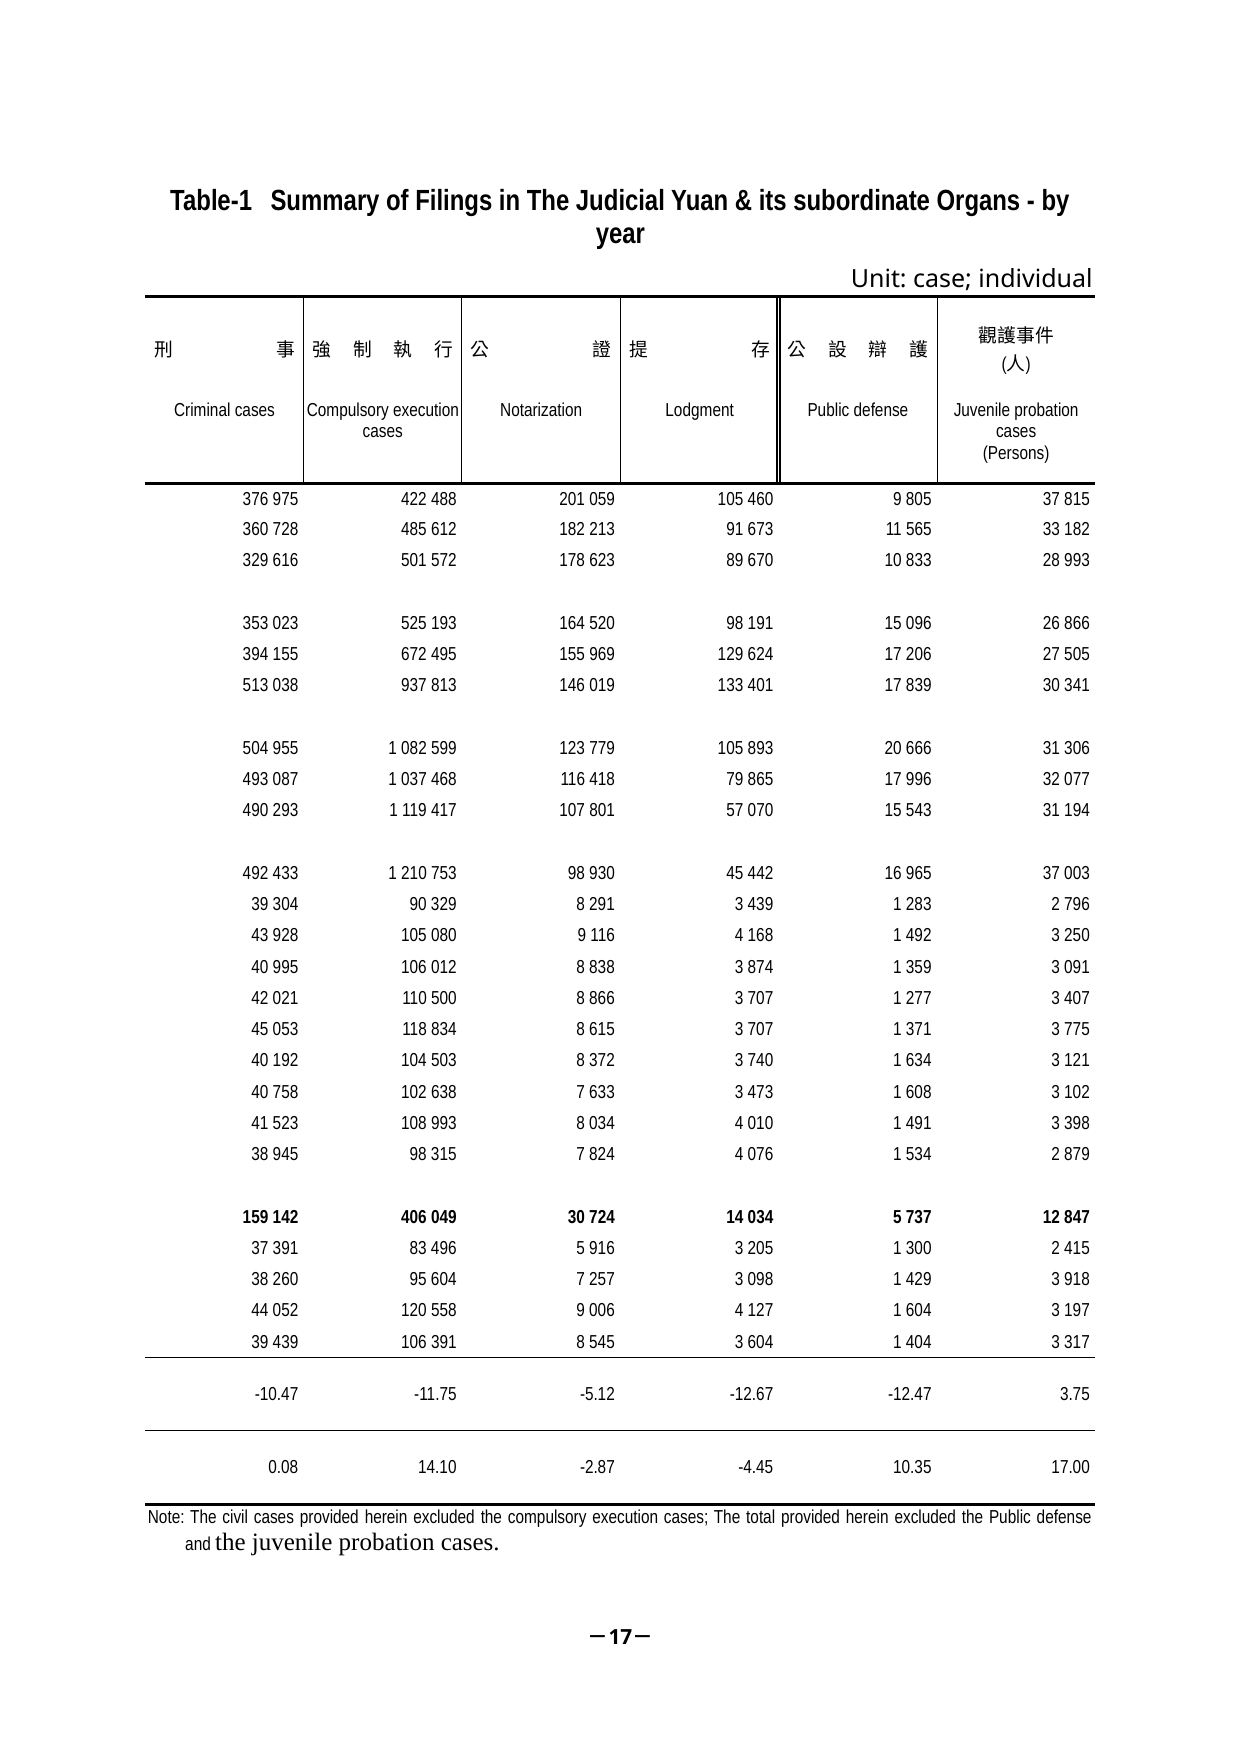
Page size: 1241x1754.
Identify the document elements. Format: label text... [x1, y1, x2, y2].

table_cell 2 879 [937, 1138, 1095, 1169]
table_cell 504 955 [145, 732, 303, 763]
table_cell [462, 701, 620, 732]
table_cell -11.75 [304, 1358, 462, 1430]
table_cell 1 604 [779, 1295, 937, 1326]
table_cell 8 545 [462, 1326, 620, 1357]
table_cell 3 317 [937, 1326, 1095, 1357]
table_cell 16 965 [779, 857, 937, 888]
table_cell 164 520 [462, 607, 620, 638]
table_cell 31 194 [937, 795, 1095, 826]
table_cell 4 076 [620, 1138, 778, 1169]
table_cell 9 116 [462, 920, 620, 951]
table_cell 7 257 [462, 1263, 620, 1294]
text Table-1 Summary of Filings in The Judicial Yuan & its subordinate Organs - by year [148, 183, 1092, 250]
table_cell 3 918 [937, 1263, 1095, 1294]
table_cell 83 496 [304, 1232, 462, 1263]
table_header 公設辯護 [781, 298, 937, 399]
table_cell 28 993 [937, 545, 1095, 576]
table_cell 15 096 [779, 607, 937, 638]
table_cell 1 359 [779, 951, 937, 982]
table_cell 98 315 [304, 1138, 462, 1169]
table_cell 12 847 [937, 1201, 1095, 1232]
table_cell 513 038 [145, 670, 303, 701]
table_cell 43 928 [145, 920, 303, 951]
table_cell [779, 701, 937, 732]
table_cell 329 616 [145, 545, 303, 576]
table_cell 1 634 [779, 1045, 937, 1076]
table_cell 10 833 [779, 545, 937, 576]
table_cell [937, 701, 1095, 732]
table_cell 33 182 [937, 513, 1095, 544]
table_cell 201 059 [462, 485, 620, 513]
table_cell 41 523 [145, 1107, 303, 1138]
table_cell 4 127 [620, 1295, 778, 1326]
table_cell 159 142 [145, 1201, 303, 1232]
table_cell Juvenile probation cases (Persons) [938, 399, 1095, 482]
table_cell 1 491 [779, 1107, 937, 1138]
table_cell 17 996 [779, 763, 937, 794]
table_cell 4 010 [620, 1107, 778, 1138]
table_cell 8 291 [462, 888, 620, 919]
table_cell 39 439 [145, 1326, 303, 1357]
table_cell 492 433 [145, 857, 303, 888]
table_cell 376 975 [145, 485, 303, 513]
table_cell 3 205 [620, 1232, 778, 1263]
table_cell 105 460 [620, 485, 778, 513]
table_cell 9 006 [462, 1295, 620, 1326]
table_cell [779, 576, 937, 607]
table_cell 1 082 599 [304, 732, 462, 763]
table_cell 105 893 [620, 732, 778, 763]
table_cell [462, 576, 620, 607]
table_cell 2 796 [937, 888, 1095, 919]
table_cell [304, 826, 462, 857]
table_cell 118 834 [304, 1013, 462, 1044]
table_cell 40 192 [145, 1045, 303, 1076]
table_cell 133 401 [620, 670, 778, 701]
table_cell 102 638 [304, 1076, 462, 1107]
table_cell 2 415 [937, 1232, 1095, 1263]
table_cell 98 930 [462, 857, 620, 888]
table_cell 40 995 [145, 951, 303, 982]
table_cell 3 740 [620, 1045, 778, 1076]
table_cell 31 306 [937, 732, 1095, 763]
table_cell 3 250 [937, 920, 1095, 951]
table_cell 116 418 [462, 763, 620, 794]
table_cell 493 087 [145, 763, 303, 794]
table_cell 7 824 [462, 1138, 620, 1169]
table_cell -4.45 [620, 1431, 778, 1503]
table_cell 27 505 [937, 638, 1095, 669]
table_cell 37 391 [145, 1232, 303, 1263]
table_cell 8 372 [462, 1045, 620, 1076]
table_cell 182 213 [462, 513, 620, 544]
table_cell 37 815 [937, 485, 1095, 513]
table_cell 32 077 [937, 763, 1095, 794]
table_cell -5.12 [462, 1358, 620, 1430]
table_cell 1 283 [779, 888, 937, 919]
table_cell 3 473 [620, 1076, 778, 1107]
table_cell 26 866 [937, 607, 1095, 638]
table_cell Notarization [462, 399, 620, 482]
table_cell 40 758 [145, 1076, 303, 1107]
table_cell 178 623 [462, 545, 620, 576]
table_cell 146 019 [462, 670, 620, 701]
table_cell [145, 1170, 303, 1201]
table_cell [462, 1170, 620, 1201]
table_cell 39 304 [145, 888, 303, 919]
table_cell 1 429 [779, 1263, 937, 1294]
table_cell [620, 826, 778, 857]
table_cell 3 439 [620, 888, 778, 919]
table_cell 3 604 [620, 1326, 778, 1357]
table_cell 1 119 417 [304, 795, 462, 826]
table_cell 3 775 [937, 1013, 1095, 1044]
table_cell 5 916 [462, 1232, 620, 1263]
table_cell 104 503 [304, 1045, 462, 1076]
table_cell [304, 701, 462, 732]
table_cell 8 034 [462, 1107, 620, 1138]
table_cell 42 021 [145, 982, 303, 1013]
table_cell 45 442 [620, 857, 778, 888]
table_header 觀護事件 (人) [938, 298, 1095, 399]
table_cell 525 193 [304, 607, 462, 638]
table_cell 17 839 [779, 670, 937, 701]
table_cell 108 993 [304, 1107, 462, 1138]
table_cell 120 558 [304, 1295, 462, 1326]
table_cell 1 534 [779, 1138, 937, 1169]
table_cell 11 565 [779, 513, 937, 544]
text Note: The civil cases provided herein excluded the compulsory execution cases; The total provided herein excluded the Public defense and the juvenile probation cases. [148, 1506, 1092, 1556]
table_cell [937, 576, 1095, 607]
table_cell 1 371 [779, 1013, 937, 1044]
table_cell -2.87 [462, 1431, 620, 1503]
table_cell 3 121 [937, 1045, 1095, 1076]
table_cell -12.67 [620, 1358, 778, 1430]
table_cell 360 728 [145, 513, 303, 544]
table_cell 422 488 [304, 485, 462, 513]
table_cell 15 543 [779, 795, 937, 826]
table_cell -10.47 [145, 1358, 303, 1430]
table_cell 45 053 [145, 1013, 303, 1044]
table_cell 3 707 [620, 982, 778, 1013]
table_cell 1 037 468 [304, 763, 462, 794]
table_cell 107 801 [462, 795, 620, 826]
table_cell 394 155 [145, 638, 303, 669]
table_cell 1 210 753 [304, 857, 462, 888]
table_cell 30 341 [937, 670, 1095, 701]
table_cell 20 666 [779, 732, 937, 763]
table_cell 14.10 [304, 1431, 462, 1503]
table_cell 17.00 [937, 1431, 1095, 1503]
table_header 強制執行 [304, 298, 461, 399]
table_header 提存 [621, 298, 776, 399]
table_cell 4 168 [620, 920, 778, 951]
table_cell [937, 826, 1095, 857]
table_cell [304, 576, 462, 607]
table_cell 406 049 [304, 1201, 462, 1232]
table_header 公證 [462, 298, 620, 399]
table_cell 8 838 [462, 951, 620, 982]
table_cell 937 813 [304, 670, 462, 701]
table_cell 672 495 [304, 638, 462, 669]
table_cell 155 969 [462, 638, 620, 669]
table_cell [779, 1170, 937, 1201]
table_cell 3 874 [620, 951, 778, 982]
table_cell 3 197 [937, 1295, 1095, 1326]
table_cell 8 866 [462, 982, 620, 1013]
table_cell 3 398 [937, 1107, 1095, 1138]
table_cell 5 737 [779, 1201, 937, 1232]
table_cell 1 277 [779, 982, 937, 1013]
table_cell 3 102 [937, 1076, 1095, 1107]
table_cell 1 404 [779, 1326, 937, 1357]
table_cell 0.08 [145, 1431, 303, 1503]
table_cell Compulsory execution cases [304, 399, 461, 482]
table_cell 17 206 [779, 638, 937, 669]
table_cell 485 612 [304, 513, 462, 544]
table_cell 9 805 [779, 485, 937, 513]
table_cell 37 003 [937, 857, 1095, 888]
table_cell 90 329 [304, 888, 462, 919]
table_cell 1 492 [779, 920, 937, 951]
table_cell 57 070 [620, 795, 778, 826]
table_cell [462, 826, 620, 857]
table_cell 105 080 [304, 920, 462, 951]
table_cell 7 633 [462, 1076, 620, 1107]
table_cell [779, 826, 937, 857]
table_cell Public defense [781, 399, 937, 482]
text Unit: case; individual [148, 260, 1092, 294]
table_cell 106 391 [304, 1326, 462, 1357]
table_cell 98 191 [620, 607, 778, 638]
table_cell 38 260 [145, 1263, 303, 1294]
table_cell 91 673 [620, 513, 778, 544]
table_cell -12.47 [779, 1358, 937, 1430]
table_cell 123 779 [462, 732, 620, 763]
table_cell Criminal cases [145, 399, 303, 482]
table_cell [620, 576, 778, 607]
table_cell [620, 1170, 778, 1201]
table_cell 14 034 [620, 1201, 778, 1232]
table_cell 44 052 [145, 1295, 303, 1326]
table_cell Lodgment [621, 399, 776, 482]
table_cell 3.75 [937, 1358, 1095, 1430]
table_cell [145, 826, 303, 857]
table_cell 501 572 [304, 545, 462, 576]
table_cell 1 608 [779, 1076, 937, 1107]
table_cell [304, 1170, 462, 1201]
table_cell 490 293 [145, 795, 303, 826]
table_cell 129 624 [620, 638, 778, 669]
table_cell 30 724 [462, 1201, 620, 1232]
table_cell 3 407 [937, 982, 1095, 1013]
table_cell 110 500 [304, 982, 462, 1013]
table_cell [620, 701, 778, 732]
table_cell 95 604 [304, 1263, 462, 1294]
table_cell 79 865 [620, 763, 778, 794]
table_header 刑事 [145, 298, 303, 399]
table_cell 106 012 [304, 951, 462, 982]
table_cell 3 098 [620, 1263, 778, 1294]
table_cell 1 300 [779, 1232, 937, 1263]
table_cell [145, 701, 303, 732]
table_cell [145, 576, 303, 607]
table_cell 10.35 [779, 1431, 937, 1503]
table_cell 3 707 [620, 1013, 778, 1044]
table_cell 38 945 [145, 1138, 303, 1169]
table_cell 3 091 [937, 951, 1095, 982]
table_cell 353 023 [145, 607, 303, 638]
table_cell [937, 1170, 1095, 1201]
table_cell 8 615 [462, 1013, 620, 1044]
table_cell 89 670 [620, 545, 778, 576]
